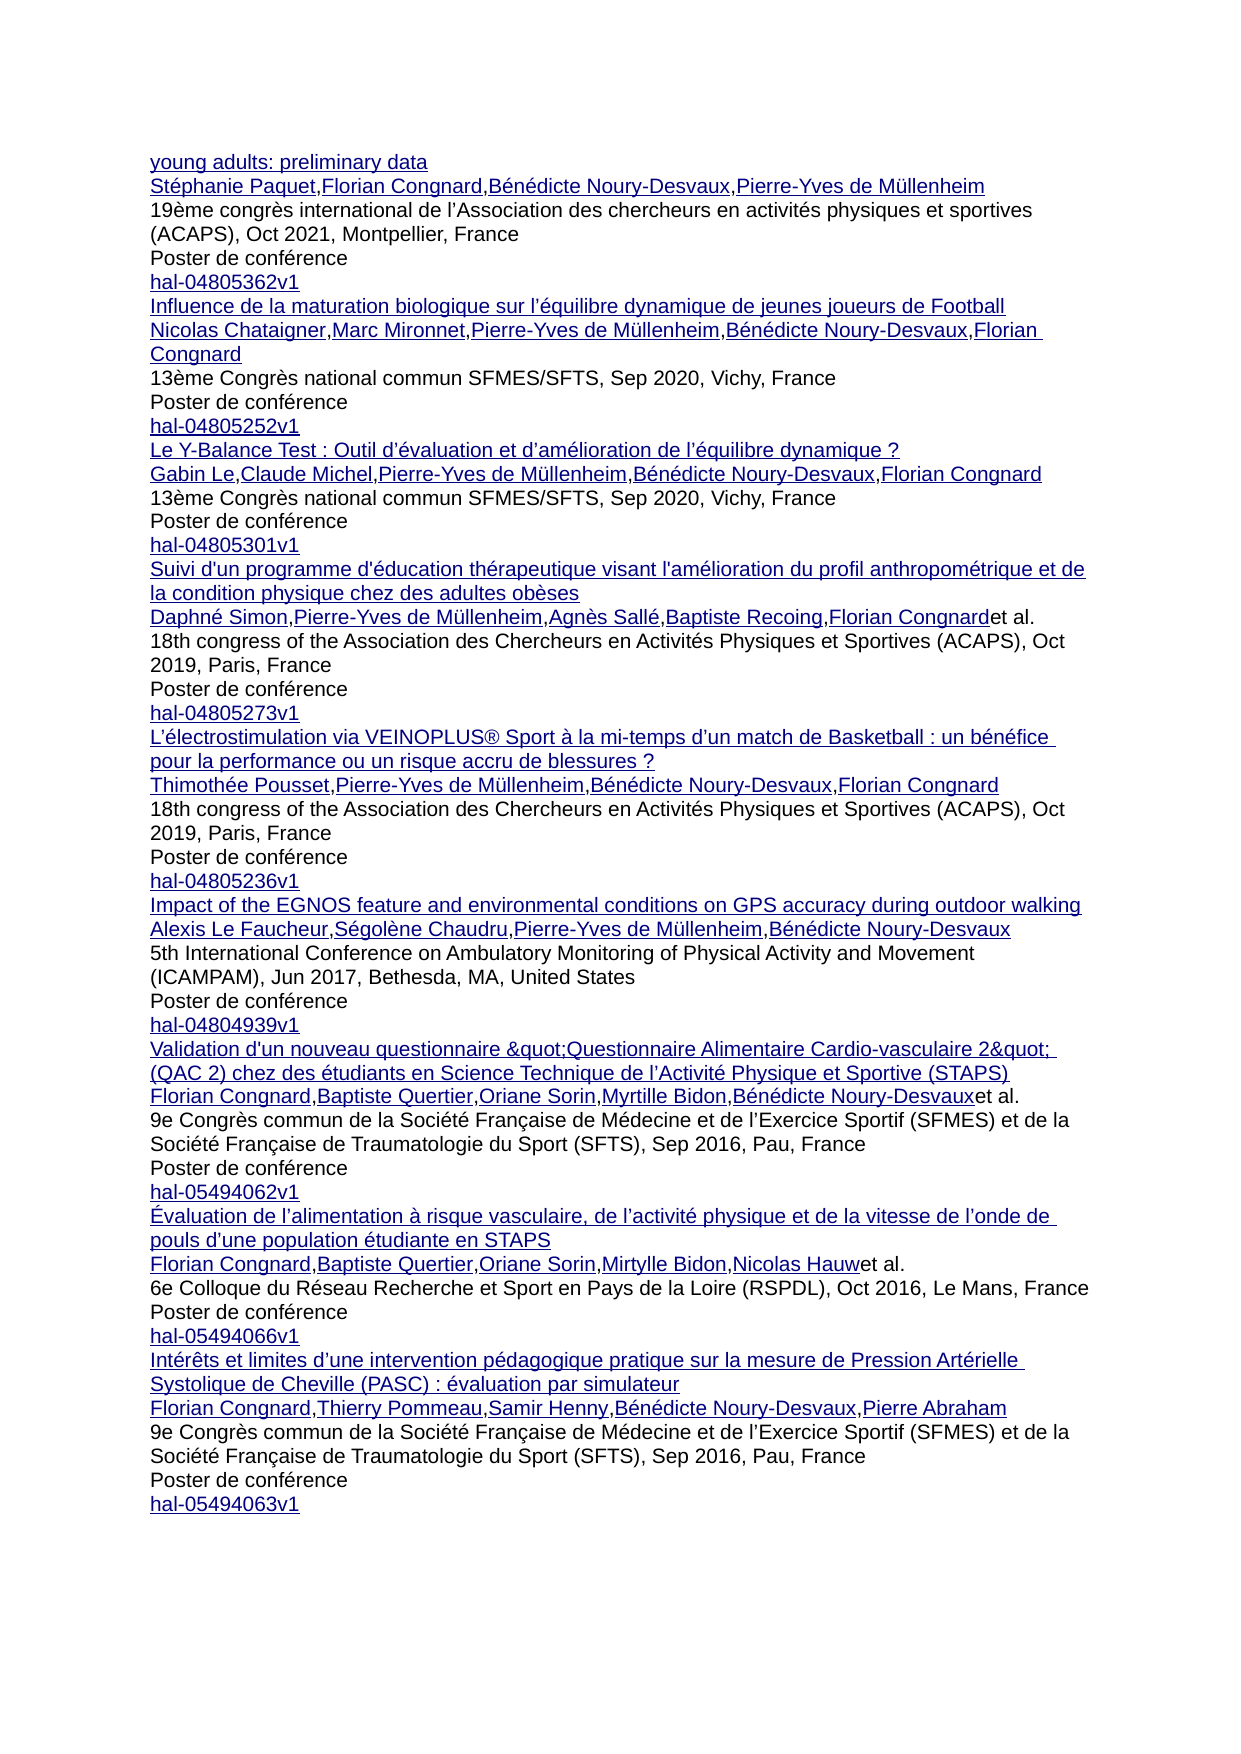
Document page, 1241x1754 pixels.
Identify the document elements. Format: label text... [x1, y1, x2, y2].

table_cell L’électrostimulation via VEINOPLUS® Sport à la mi-temps d’un match de Basketball : un bénéfice pour la performance ou un risque accru de blessures ? Thimothée Pousset,Pierre-Yves de Müllenheim,Bénédicte Noury-Desvaux,Florian Congnard 18th congress of the Association des Chercheurs en Activités Physiques et Sportives (ACAPS), Oct 2019, Paris, France Poster de conférence hal-04805236v1 [150, 725, 1090, 893]
table_cell Predicting percentage of heart rate reserve and rating of perceived exertion during bench stepping in young adults: preliminary data Stéphanie Paquet,Florian Congnard,Bénédicte Noury-Desvaux,Pierre-Yves de Müllenheim 19ème congrès international de l’Association des chercheurs en activités physiques et sportives (ACAPS), Oct 2021, Montpellier, France Poster de conférence hal-04805362v1 [150, 150, 1090, 294]
table_cell Impact of the EGNOS feature and environmental conditions on GPS accuracy during outdoor walking Alexis Le Faucheur,Ségolène Chaudru,Pierre-Yves de Müllenheim,Bénédicte Noury-Desvaux 5th International Conference on Ambulatory Monitoring of Physical Activity and Movement (ICAMPAM), Jun 2017, Bethesda, MA, United States Poster de conférence hal-04804939v1 [150, 893, 1090, 1036]
table_cell Influence de la maturation biologique sur l’équilibre dynamique de jeunes joueurs de Football Nicolas Chataigner,Marc Mironnet,Pierre-Yves de Müllenheim,Bénédicte Noury-Desvaux,Florian Congnard 13ème Congrès national commun SFMES/SFTS, Sep 2020, Vichy, France Poster de conférence hal-04805252v1 [150, 294, 1090, 437]
table_cell Suivi d'un programme d'éducation thérapeutique visant l'amélioration du profil anthropométrique et de la condition physique chez des adultes obèses Daphné Simon,Pierre-Yves de Müllenheim,Agnès Sallé,Baptiste Recoing,Florian Congnardet al. 18th congress of the Association des Chercheurs en Activités Physiques et Sportives (ACAPS), Oct 2019, Paris, France Poster de conférence hal-04805273v1 [150, 557, 1090, 725]
table_cell Le Y-Balance Test : Outil d’évaluation et d’amélioration de l’équilibre dynamique ? Gabin Le,Claude Michel,Pierre-Yves de Müllenheim,Bénédicte Noury-Desvaux,Florian Congnard 13ème Congrès national commun SFMES/SFTS, Sep 2020, Vichy, France Poster de conférence hal-04805301v1 [150, 438, 1090, 557]
table_cell Validation d'un nouveau questionnaire &quot;Questionnaire Alimentaire Cardio-vasculaire 2&quot; (QAC 2) chez des étudiants en Science Technique de l’Activité Physique et Sportive (STAPS) Florian Congnard,Baptiste Quertier,Oriane Sorin,Myrtille Bidon,Bénédicte Noury-Desvauxet al. 9e Congrès commun de la Société Française de Médecine et de l’Exercice Sportif (SFMES) et de la Société Française de Traumatologie du Sport (SFTS), Sep 2016, Pau, France Poster de conférence hal-05494062v1 [150, 1036, 1090, 1204]
table_cell Intérêts et limites d’une intervention pédagogique pratique sur la mesure de Pression Artérielle Systolique de Cheville (PASC) : évaluation par simulateur Florian Congnard,Thierry Pommeau,Samir Henny,Bénédicte Noury-Desvaux,Pierre Abraham 9e Congrès commun de la Société Française de Médecine et de l’Exercice Sportif (SFMES) et de la Société Française de Traumatologie du Sport (SFTS), Sep 2016, Pau, France Poster de conférence hal-05494063v1 [150, 1348, 1090, 1516]
table_cell Évaluation de l’alimentation à risque vasculaire, de l’activité physique et de la vitesse de l’onde de pouls d’une population étudiante en STAPS Florian Congnard,Baptiste Quertier,Oriane Sorin,Mirtylle Bidon,Nicolas Hauwet al. 6e Colloque du Réseau Recherche et Sport en Pays de la Loire (RSPDL), Oct 2016, Le Mans, France Poster de conférence hal-05494066v1 [150, 1204, 1090, 1348]
